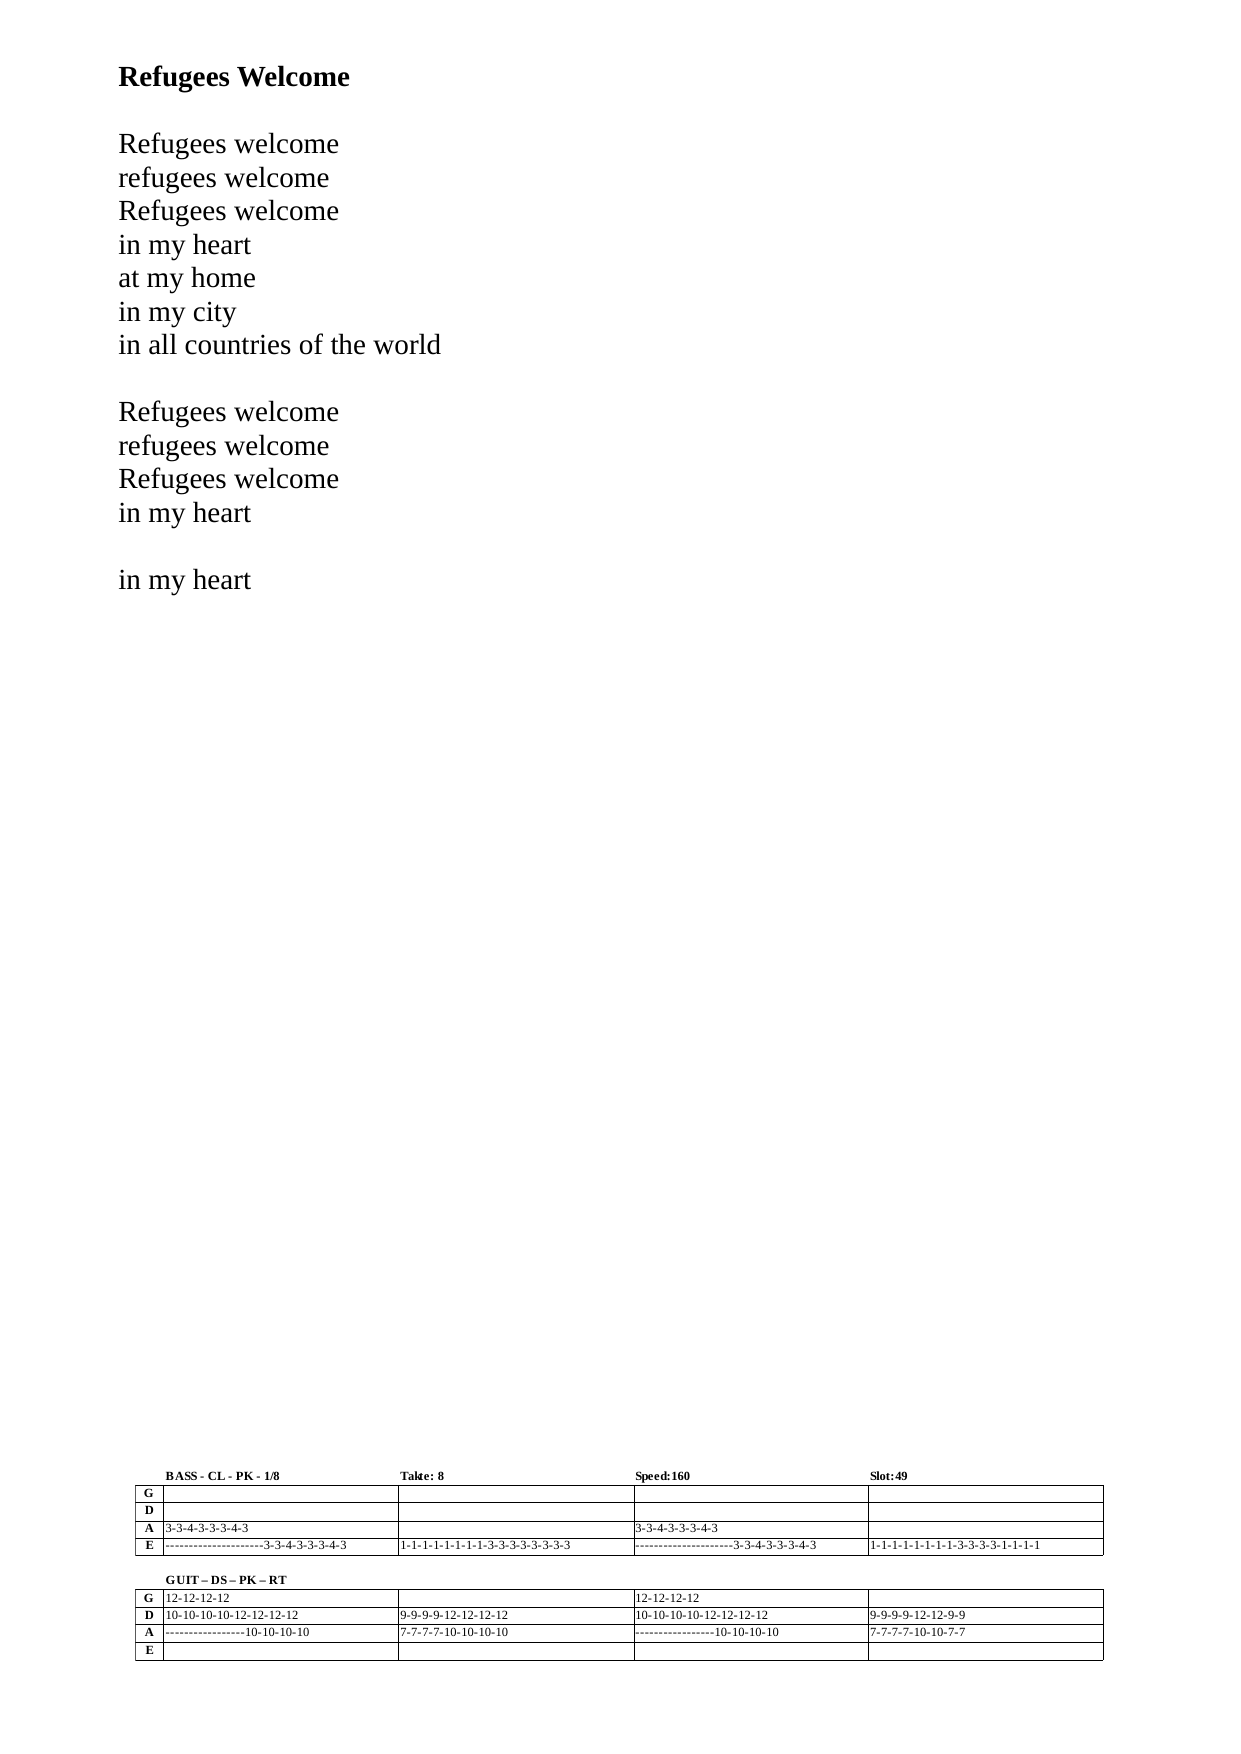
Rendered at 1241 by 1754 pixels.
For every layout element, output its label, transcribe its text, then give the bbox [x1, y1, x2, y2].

text in my city in all countries of the world [118, 294, 1122, 361]
text Refugees welcome [118, 126, 1122, 160]
text Refugees welcome [118, 193, 1122, 227]
text in my heart [118, 562, 1122, 596]
text Refugees welcome [118, 462, 1122, 495]
text Refugees welcome [118, 394, 1122, 428]
text refugees welcome [118, 428, 1122, 462]
text refugees welcome [118, 160, 1122, 193]
text in my heart [118, 227, 1122, 260]
text at my home [118, 260, 1122, 294]
text Refugees Welcome [118, 59, 1122, 93]
text in my heart [118, 495, 1122, 529]
